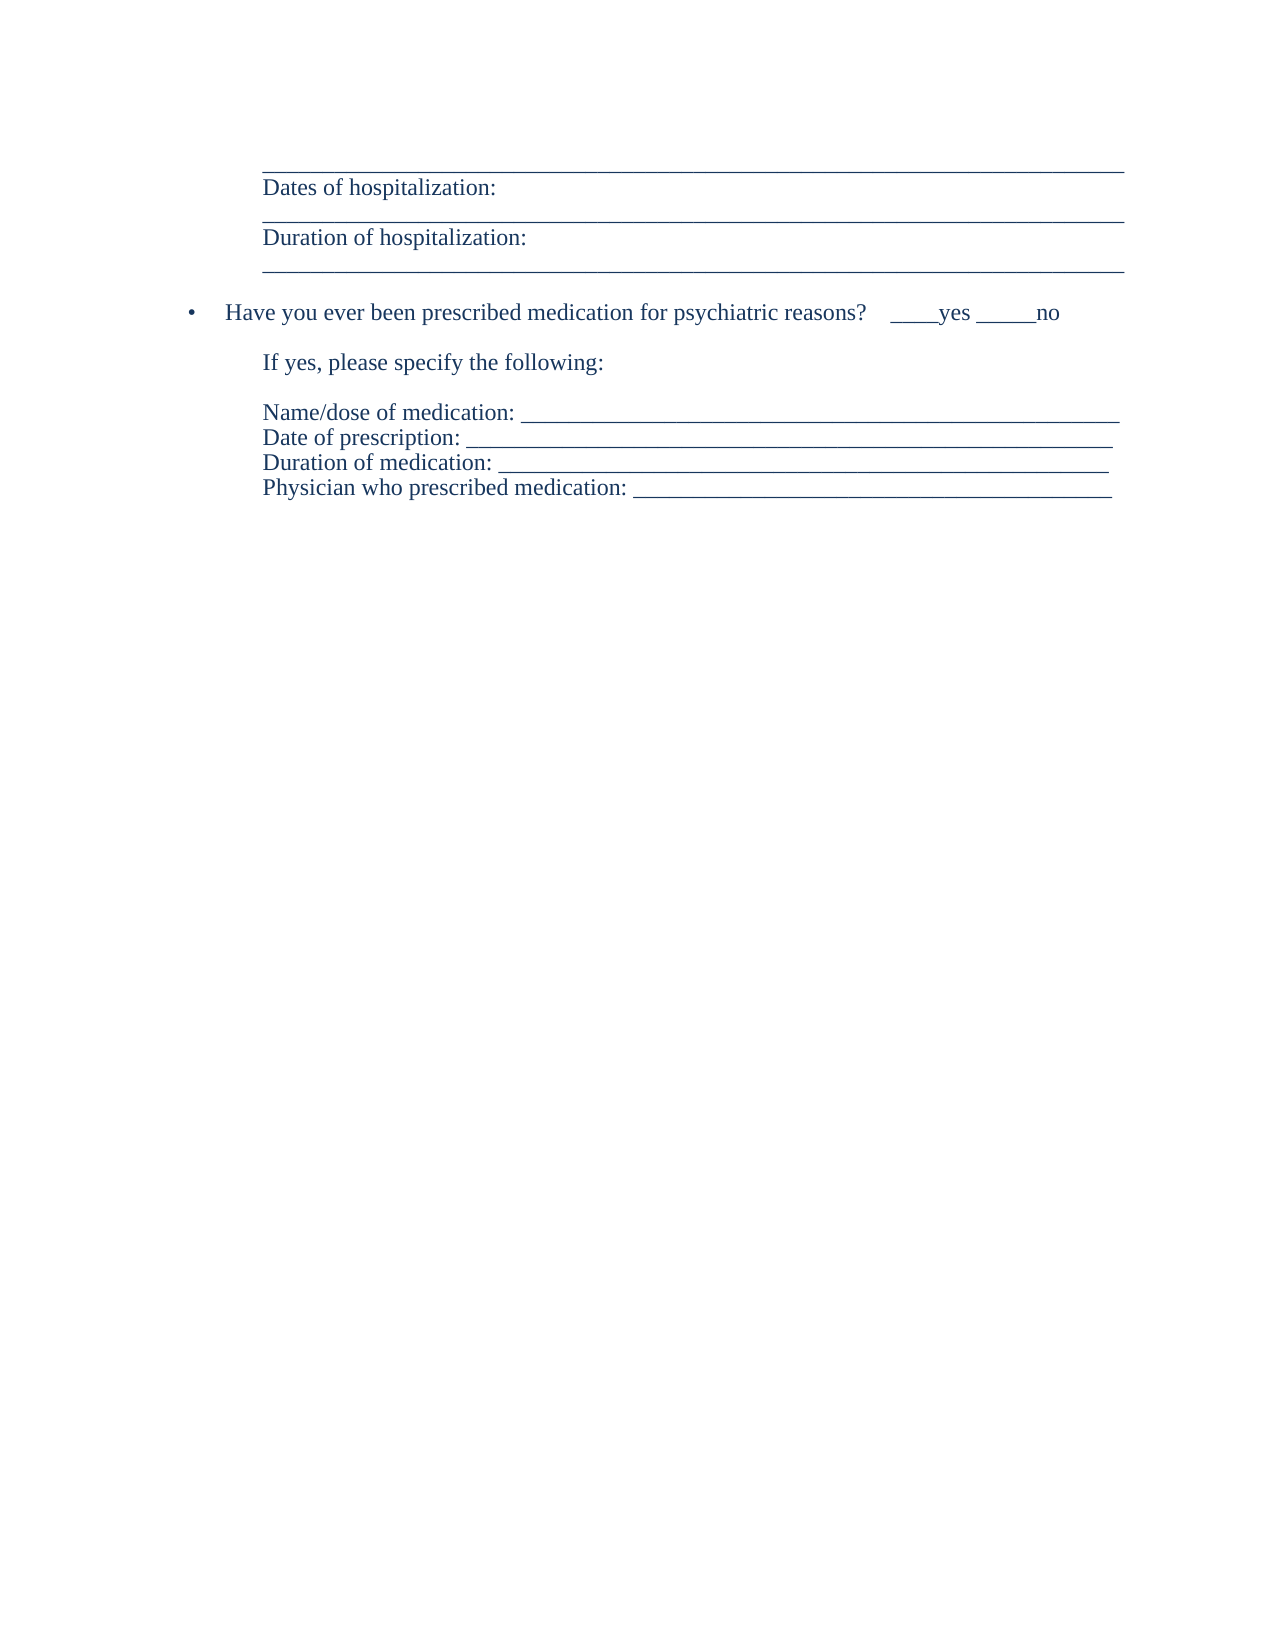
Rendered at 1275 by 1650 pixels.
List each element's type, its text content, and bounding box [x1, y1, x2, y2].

text Duration of hospitalization: ________________________________________________________________________ [262, 225, 1125, 275]
text Name/dose of medication: __________________________________________________ [262, 400, 1125, 425]
list Have you ever been prescribed medication for psychiatric reasons? ____yes _____no [187, 300, 1125, 325]
text Date of prescription: ______________________________________________________ [262, 425, 1125, 450]
text If yes, please specify the following: [262, 350, 1125, 375]
text ________________________________________________________________________ [262, 150, 1125, 175]
text Physician who prescribed medication: ________________________________________ [262, 475, 1125, 500]
text Dates of hospitalization: ________________________________________________________________________ [262, 175, 1125, 225]
text Duration of medication: ___________________________________________________ [262, 450, 1125, 475]
